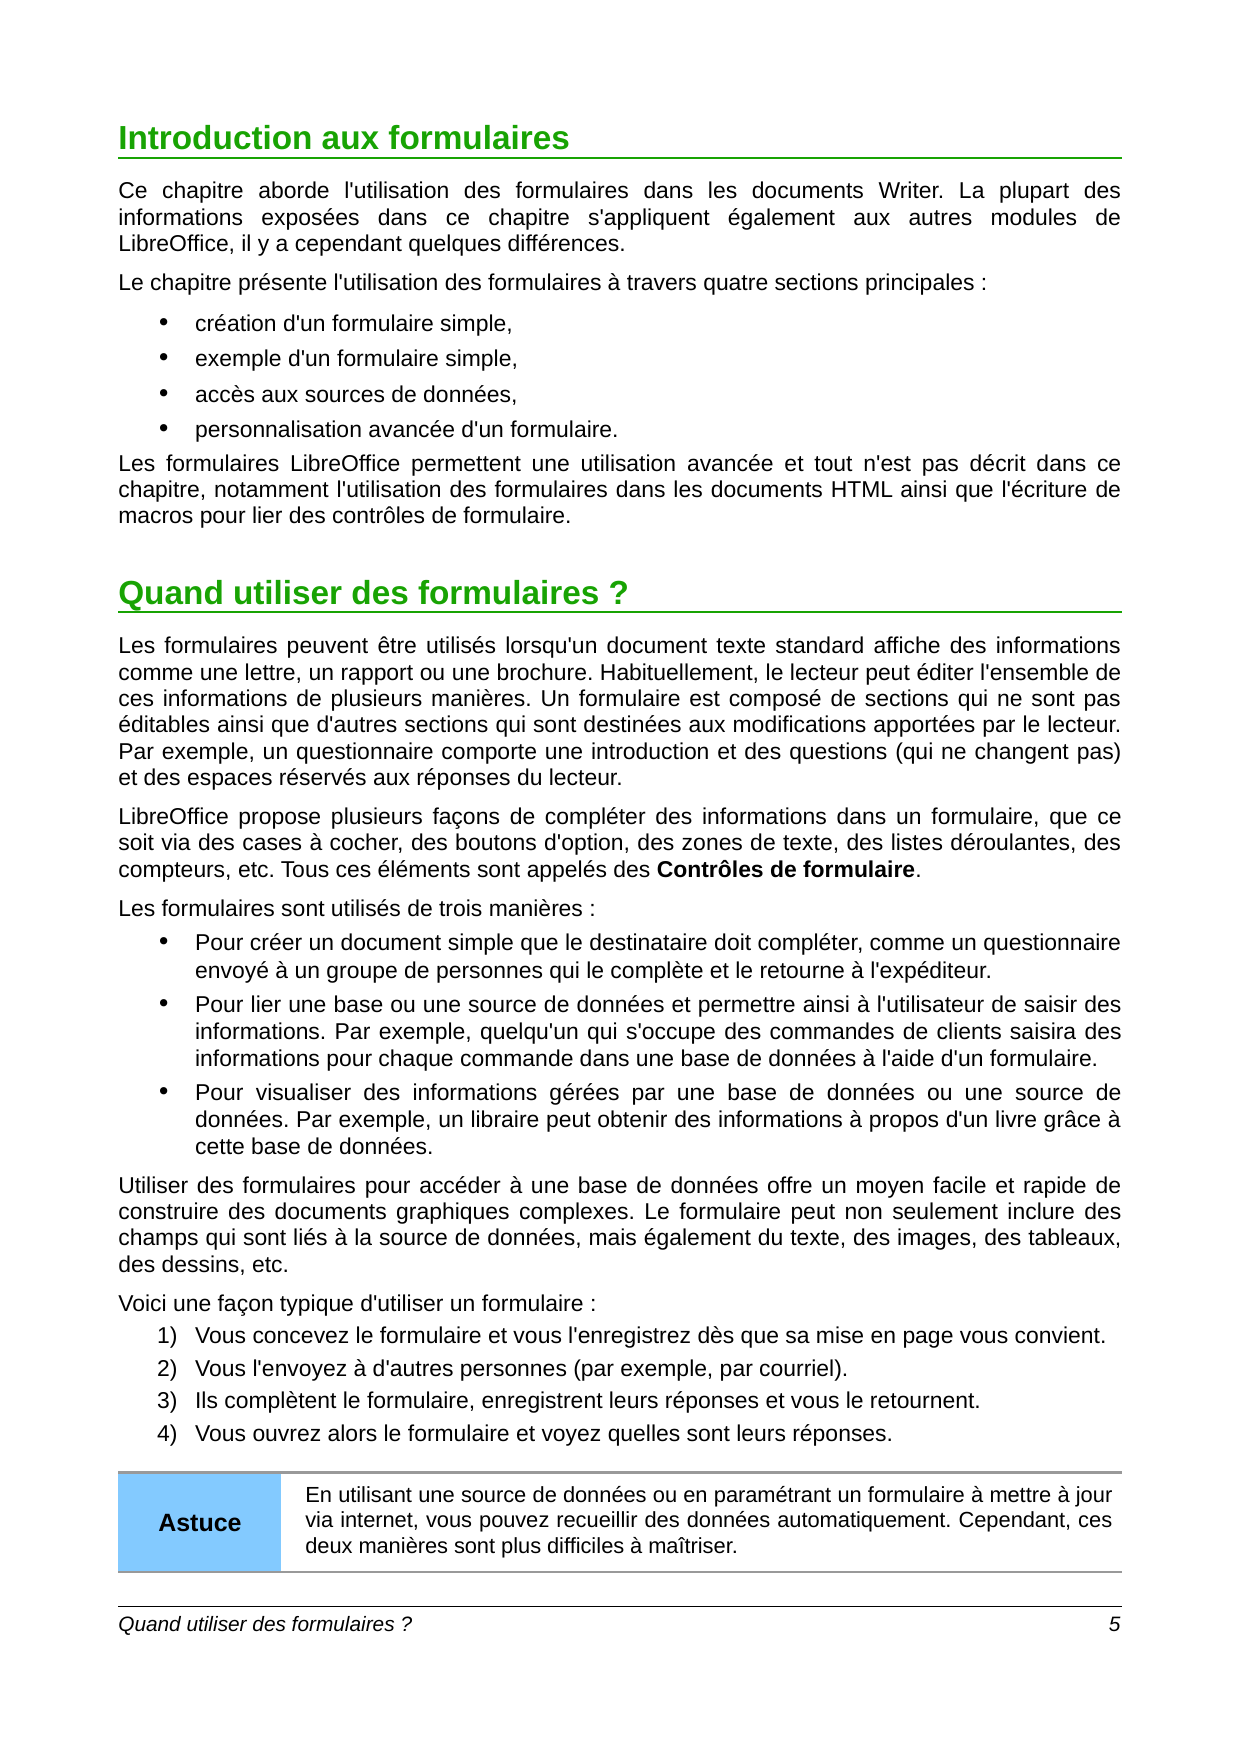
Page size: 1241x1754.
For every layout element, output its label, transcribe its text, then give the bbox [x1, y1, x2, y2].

list Pour créer un document simple que le destinataire doit compléter, comme un questionnaire envoyé à un groupe de personnes qui le complète et le retourne à l'expéditeur. [156, 927, 1122, 983]
text Utiliser des formulaires pour accéder à une base de données offre un moyen facile et rapide de construire des documents graphiques complexes. Le formulaire peut non seulement inclure des champs qui sont liés à la source de données, mais également du texte, des images, des tableaux, des dessins, etc. [118, 1172, 1122, 1277]
list Voici une façon typique d'utiliser un formulaire : [118, 1289, 1122, 1316]
list création d'un formulaire simple, [156, 308, 1122, 337]
subtitle Introduction aux formulaires [118, 118, 1122, 157]
list Vous ouvrez alors le formulaire et voyez quelles sont leurs réponses. [177, 1420, 1122, 1446]
list Les formulaires sont utilisés de trois manières : [118, 894, 1122, 921]
list Vous concevez le formulaire et vous l'enregistrez dès que sa mise en page vous convient. [177, 1322, 1122, 1349]
list Pour lier une base ou une source de données et permettre ainsi à l'utilisateur de saisir des informations. Par exemple, quelqu'un qui s'occupe des commandes de clients saisira des informations pour chaque commande dans une base de données à l'aide d'un formulaire. [156, 989, 1122, 1071]
list exemple d'un formulaire simple, [156, 343, 1122, 372]
text Le chapitre présente l'utilisation des formulaires à travers quatre sections principales : [118, 269, 1122, 295]
text Ce chapitre aborde l'utilisation des formulaires dans les documents Writer. La plupart des informations exposées dans ce chapitre s'appliquent également aux autres modules de LibreOffice, il y a cependant quelques différences. [118, 177, 1122, 257]
list personnalisation avancée d'un formulaire. [156, 414, 1122, 443]
list accès aux sources de données, [156, 379, 1122, 408]
text LibreOffice propose plusieurs façons de compléter des informations dans un formulaire, que ce soit via des cases à cocher, des boutons d'option, des zones de texte, des listes déroulantes, des compteurs, etc. Tous ces éléments sont appelés des Contrôles de formulaire. [118, 803, 1122, 882]
table_header En utilisant une source de données ou en paramétrant un formulaire à mettre à jour via internet, vous pouvez recueillir des données automatiquement. Cependant, ces deux manières sont plus difficiles à maîtriser. [281, 1474, 1122, 1571]
table_header Astuce [118, 1474, 281, 1571]
list Vous l'envoyez à d'autres personnes (par exemple, par courriel). [177, 1355, 1122, 1381]
text Les formulaires peuvent être utilisés lorsqu'un document texte standard affiche des informations comme une lettre, un rapport ou une brochure. Habituellement, le lecteur peut éditer l'ensemble de ces informations de plusieurs manières. Un formulaire est composé de sections qui ne sont pas éditables ainsi que d'autres sections qui sont destinées aux modifications apportées par le lecteur. Par exemple, un questionnaire comporte une introduction et des questions (qui ne changent pas) et des espaces réservés aux réponses du lecteur. [118, 632, 1122, 791]
list Ils complètent le formulaire, enregistrent leurs réponses et vous le retournent. [177, 1387, 1122, 1414]
text Les formulaires LibreOffice permettent une utilisation avancée et tout n'est pas décrit dans ce chapitre, notamment l'utilisation des formulaires dans les documents HTML ainsi que l'écriture de macros pour lier des contrôles de formulaire. [118, 449, 1122, 529]
list Pour visualiser des informations gérées par une base de données ou une source de données. Par exemple, un libraire peut obtenir des informations à propos d'un livre grâce à cette base de données. [156, 1077, 1122, 1159]
subtitle Quand utiliser des formulaires ? [118, 573, 1122, 611]
